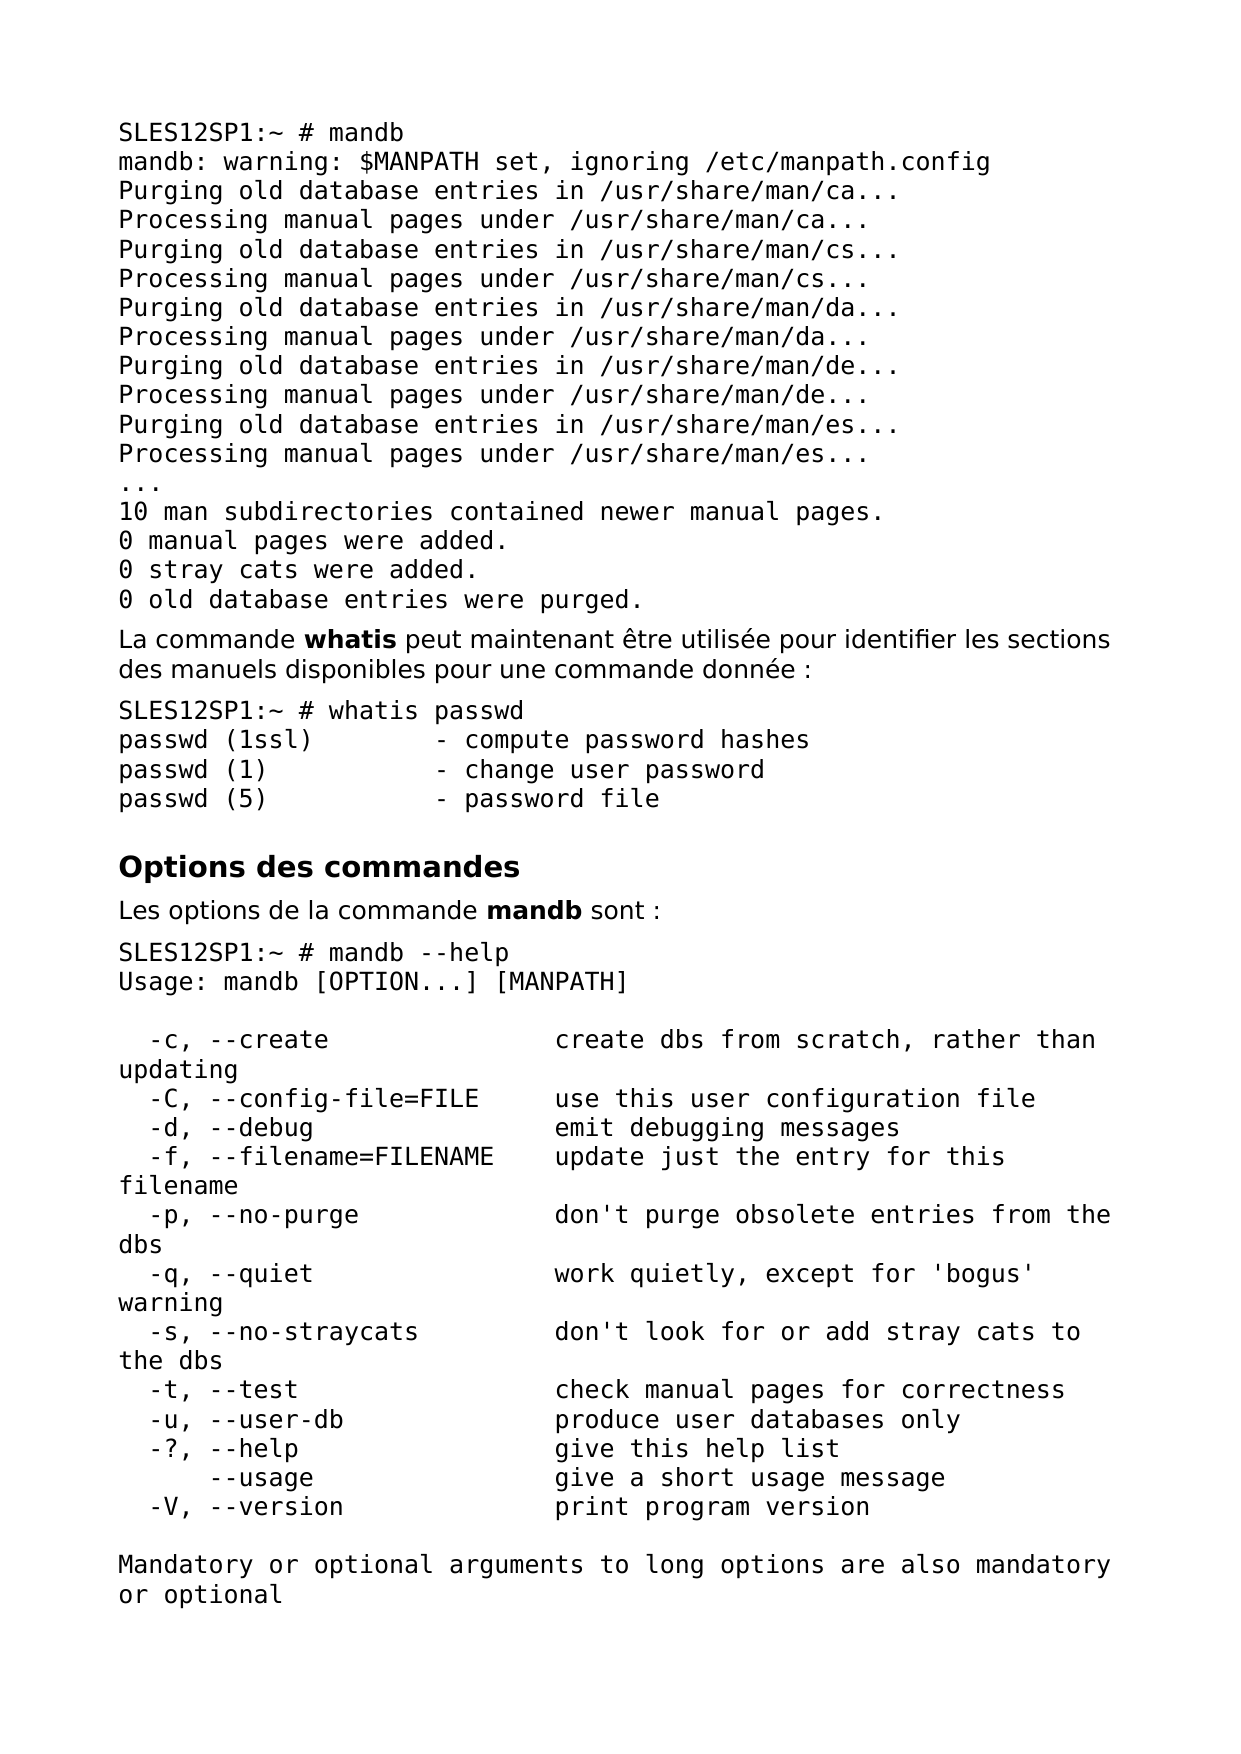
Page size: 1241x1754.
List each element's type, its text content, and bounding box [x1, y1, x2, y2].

text SLES12SP1:~ # whatis passwd passwd (1ssl) - compute password hashes passwd (1) - change user password passwd (5) - password file [118, 697, 1122, 813]
text SLES12SP1:~ # mandb mandb: warning: $MANPATH set, ignoring /etc/manpath.config Purging old database entries in /usr/share/man/ca... Processing manual pages under /usr/share/man/ca... Purging old database entries in /usr/share/man/cs... Processing manual pages under /usr/share/man/cs... Purging old database entries in /usr/share/man/da... Processing manual pages under /usr/share/man/da... Purging old database entries in /usr/share/man/de... Processing manual pages under /usr/share/man/de... Purging old database entries in /usr/share/man/es... Processing manual pages under /usr/share/man/es... ... 10 man subdirectories contained newer manual pages. 0 manual pages were added. 0 stray cats were added. 0 old database entries were purged. [118, 118, 1122, 614]
text La commande whatis peut maintenant être utilisée pour identifier les sections des manuels disponibles pour une commande donnée : [118, 626, 1122, 684]
subtitle Options des commandes [118, 850, 1122, 884]
text SLES12SP1:~ # mandb --help Usage: mandb [OPTION...] [MANPATH] -c, --create create dbs from scratch, rather than updating -C, --config-file=FILE use this user configuration file -d, --debug emit debugging messages -f, --filename=FILENAME update just the entry for this filename -p, --no-purge don't purge obsolete entries from the dbs -q, --quiet work quietly, except for 'bogus' warning -s, --no-straycats don't look for or add stray cats to the dbs -t, --test check manual pages for correctness -u, --user-db produce user databases only -?, --help give this help list --usage give a short usage message -V, --version print program version Mandatory or optional arguments to long options are also mandatory or optional [118, 938, 1122, 1609]
text Les options de la commande mandb sont : [118, 896, 1122, 926]
